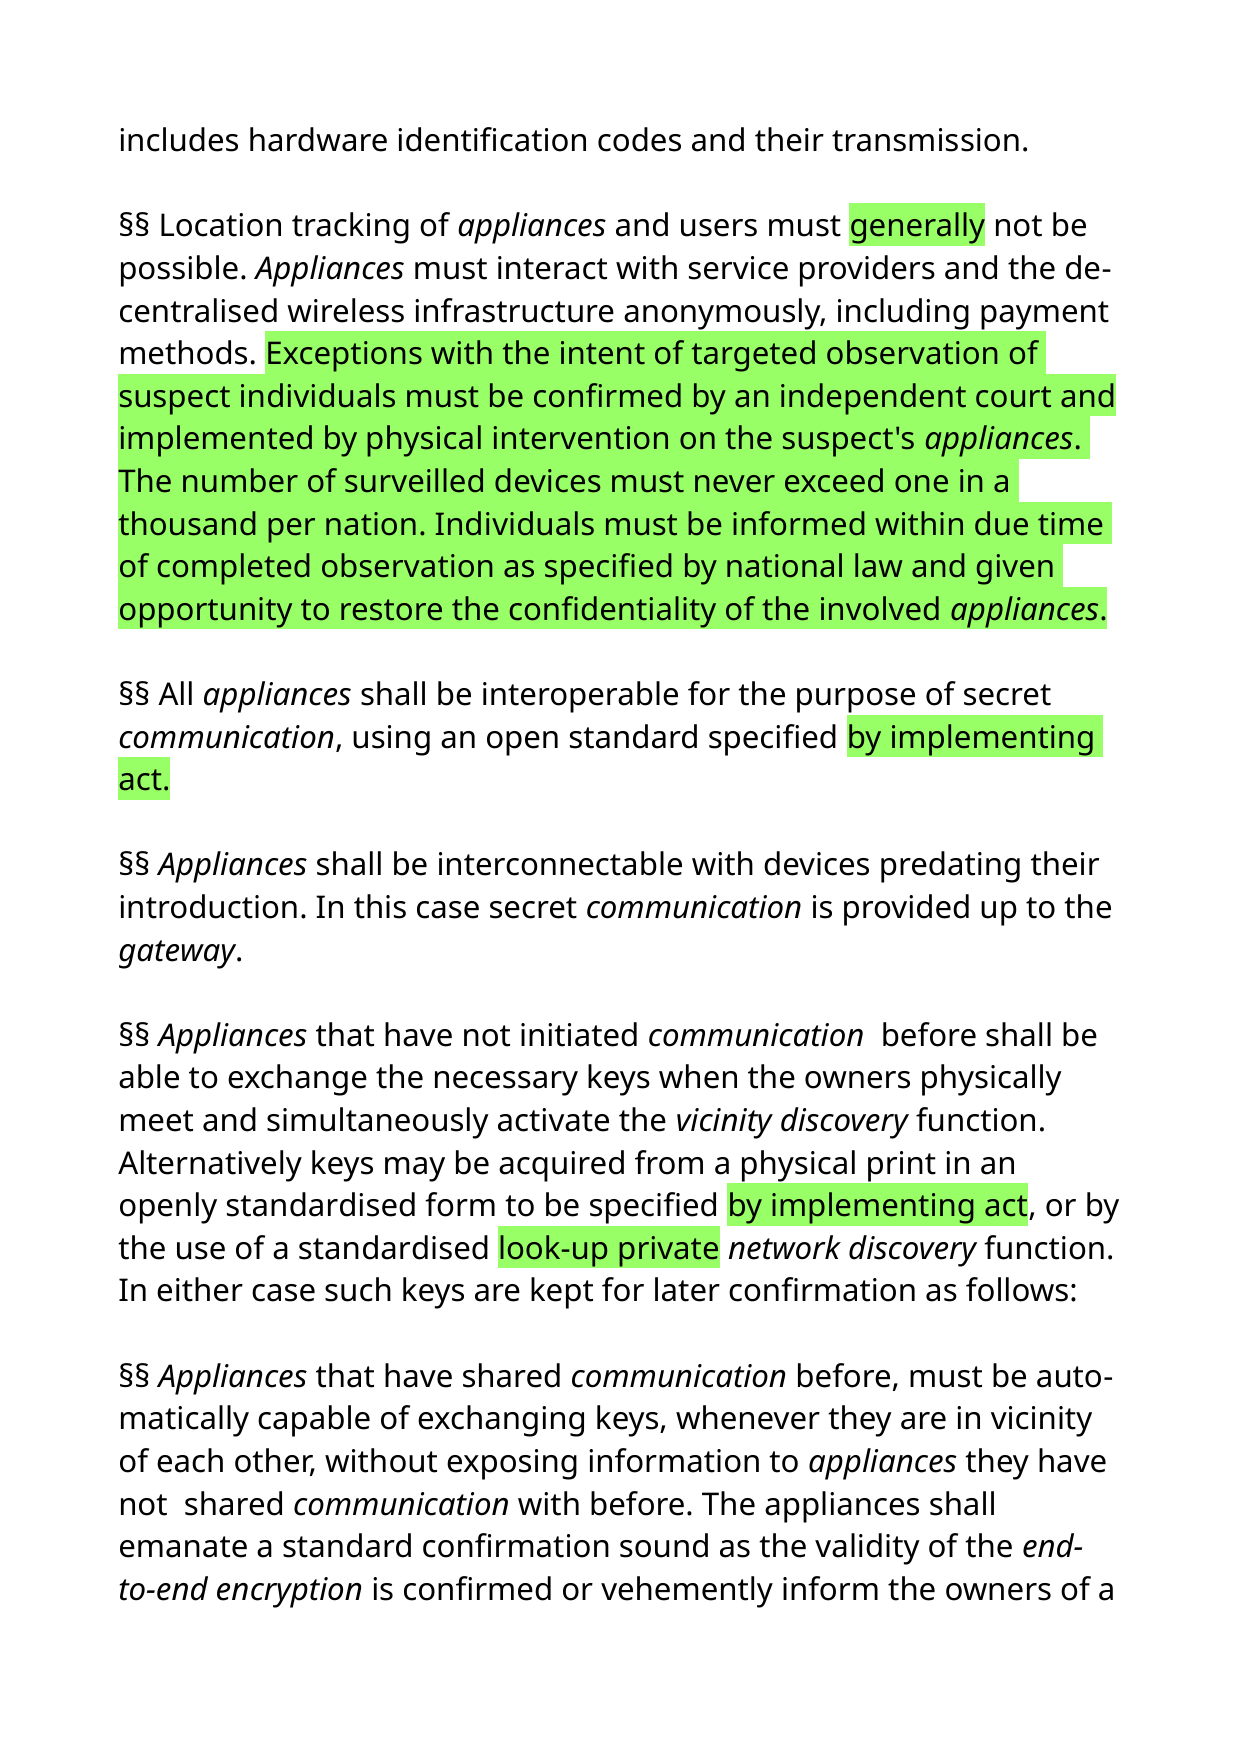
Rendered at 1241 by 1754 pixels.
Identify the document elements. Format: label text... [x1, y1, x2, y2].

text §§ Appliances that have shared communication before, must be auto­ma­ti­cally capable of exchanging keys, whenever they are in vicinity of each other, with­out exposing information to appliances they have not shared commu­nication with before. The appliances shall emanate a stan­dard confirmation sound as the validity of the end-to-end en­cryp­tion is confirmed or vehemently inform the owners of a [118, 1354, 1122, 1609]
text includes hard­ware identification codes and their transmis­sion. [118, 118, 1122, 161]
text §§ Appliances that have not initiated communication before shall be able to exchange the necessary keys when the owners physically meet and simultaneously activate the vicinity discovery function. Alter­na­ti­ve­ly keys may be acquired from a physical print in an openly stan­dar­dised form to be specified by implementing act, or by the use of a stan­dar­dised look-up private network discovery function. In either case such keys are kept for later confirmation as follows: [118, 1013, 1122, 1311]
text §§ All appliances shall be interoperable for the purpose of secret com­mu­nication, using an open standard specified by implementing act. [118, 672, 1122, 800]
text §§ Appliances shall be interconnectable with devices predating their in­tro­duction. In this case secret communication is provided up to the gate­way. [118, 842, 1122, 970]
text §§ Location tracking of appliances and users must generally not be pos­sible. Appliances must interact with service providers and the de­cen­tra­lised wireless infrastructure anonymously, including payment methods. Exceptions with the intent of targeted observation of suspect in­di­vi­duals must be confirmed by an independent court and implemented by physical intervention on the suspect's appliances. The number of sur­veil­led devices must never exceed one in a thousand per nation. Indi­vi­duals must be informed within due time of completed obser­va­tion as specified by national law and given opportunity to restore the confidentiality of the involved appliances. [118, 203, 1122, 629]
